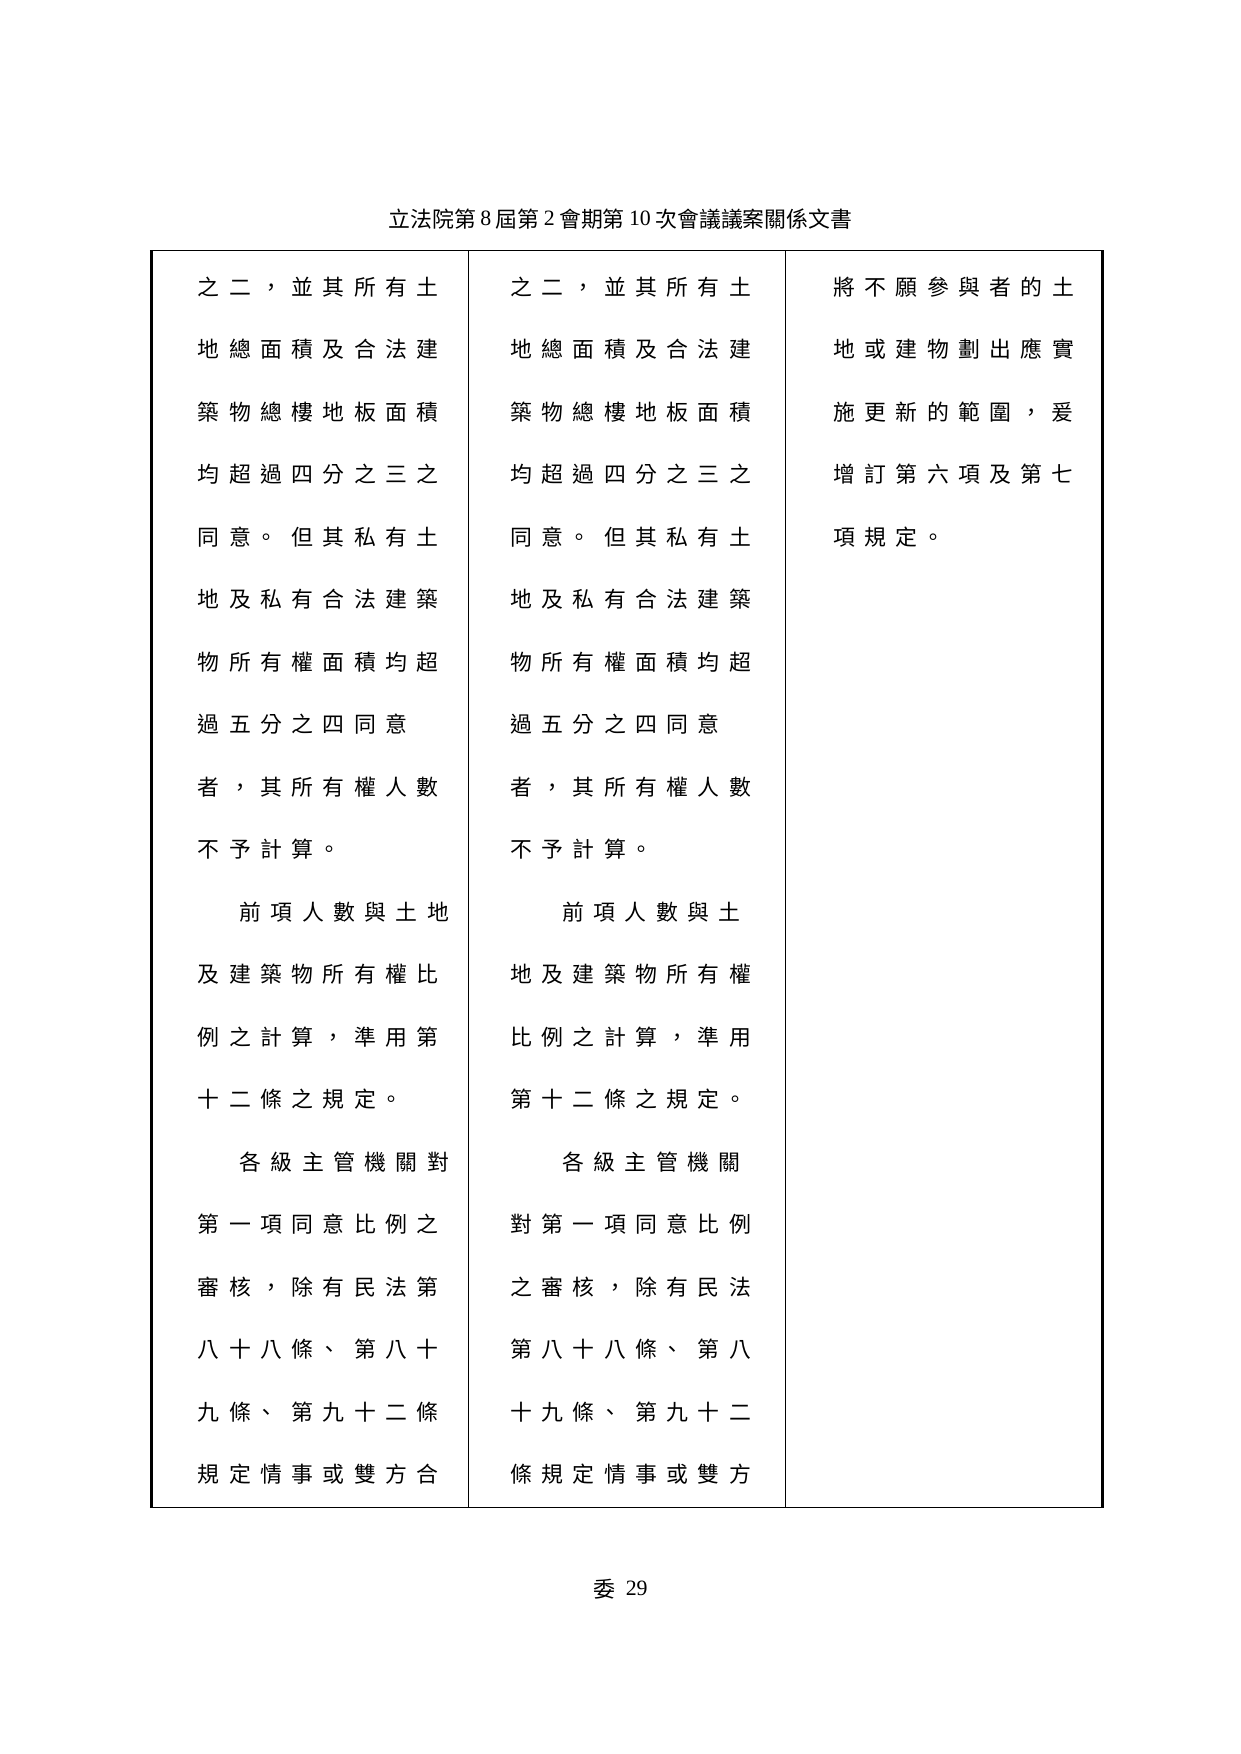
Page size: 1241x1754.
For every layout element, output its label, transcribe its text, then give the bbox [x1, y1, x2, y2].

table_cell 之二，並其所有土地總面積及合法建築物總樓地板面積均超過四分之三之同意。但其私有土地及私有合法建築物所有權面積均超過五分之四同意者，其所有權人數不予計算。 前項人數與土地及建築物所有權比例之計算，準用第十二條之規定。 各級主管機關對第一項同意比例之審核，除有民法第八十八條、第八十九條、第九十二條規定情事或雙方 [469, 251, 785, 1507]
table_cell 之二，並其所有土地總面積及合法建築物總樓地板面積均超過四分之三之同意。但其私有土地及私有合法建築物所有權面積均超過五分之四同意者，其所有權人數不予計算。 前項人數與土地及建築物所有權比例之計算，準用第十二條之規定。 各級主管機關對第一項同意比例之審核，除有民法第八十八條、第八十九條、第九十二條規定情事或雙方合 [153, 251, 468, 1507]
table_cell 將不願參與者的土地或建物劃出應實施更新的範圍，爰增訂第六項及第七項規定。 [786, 251, 1101, 1507]
